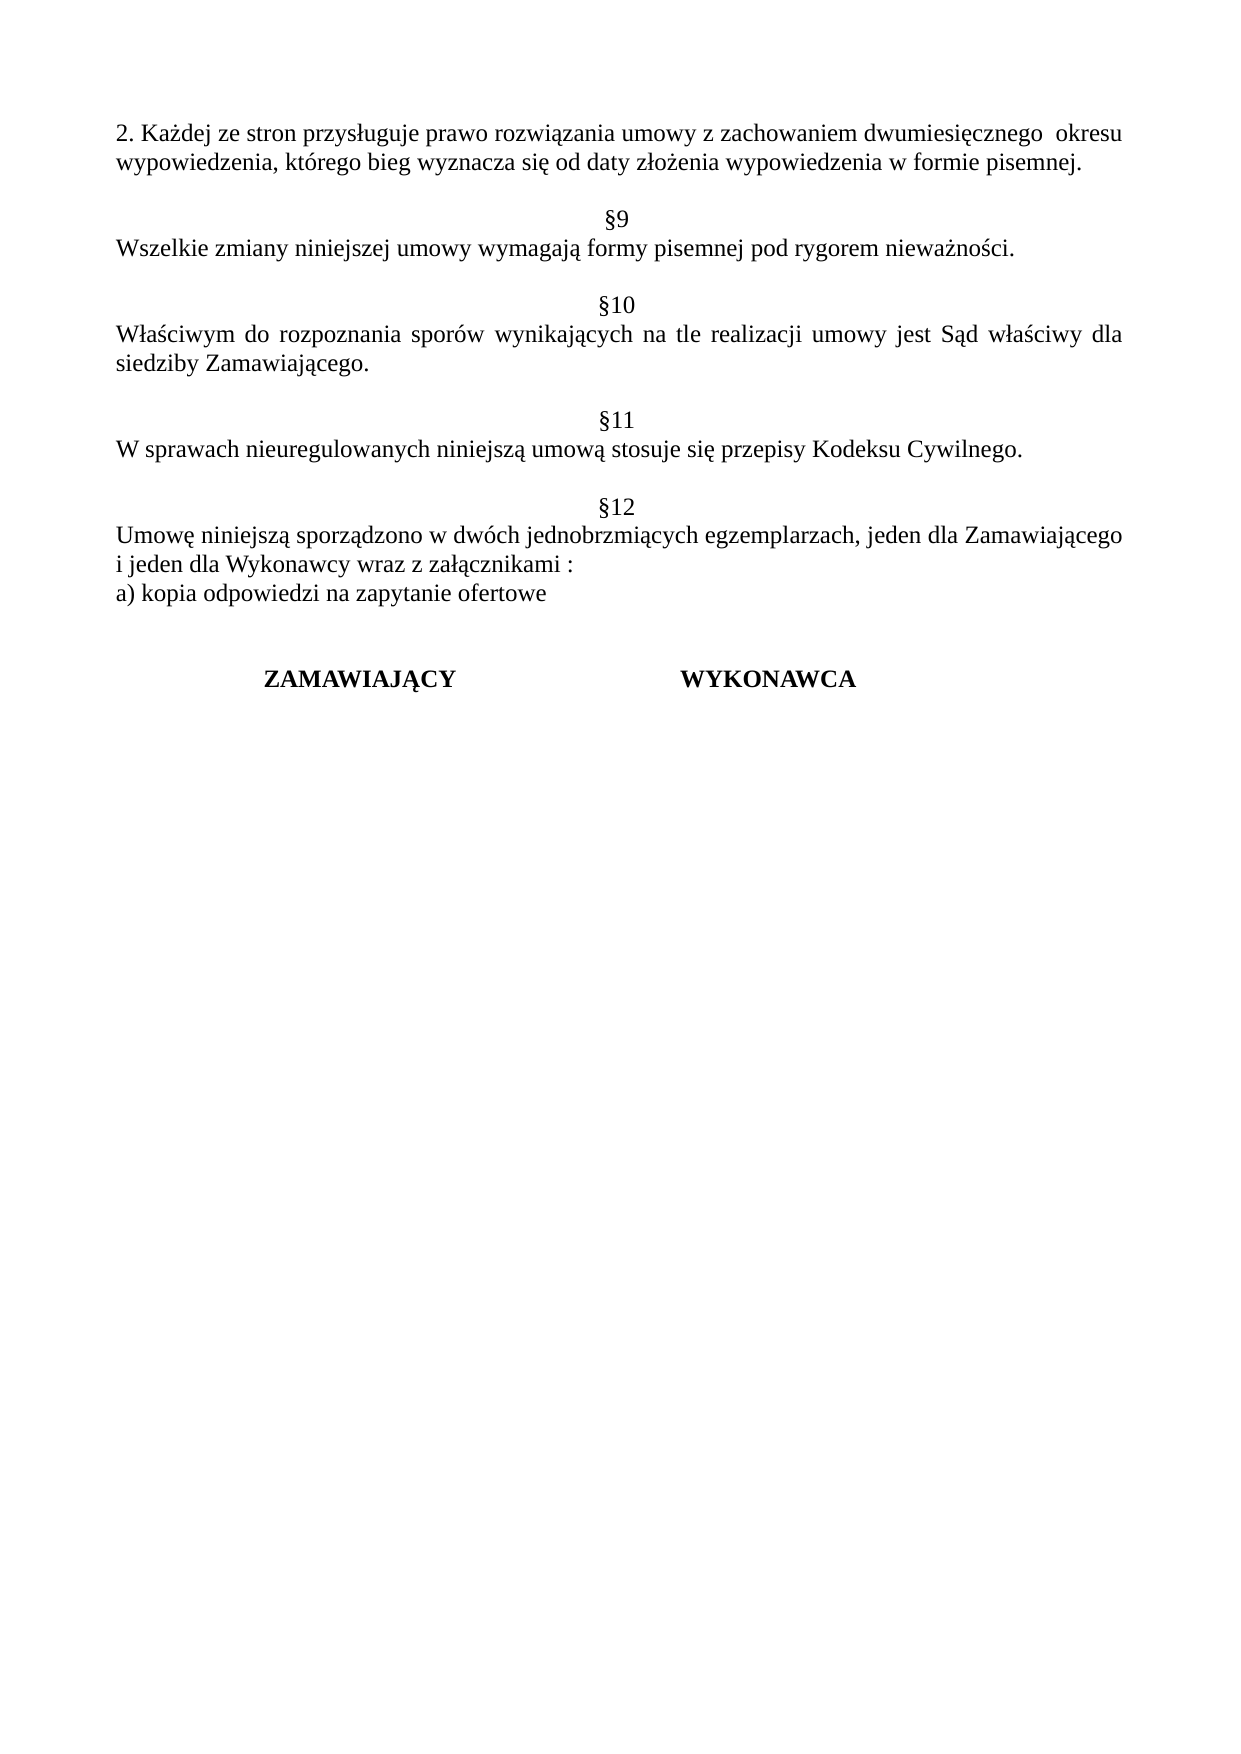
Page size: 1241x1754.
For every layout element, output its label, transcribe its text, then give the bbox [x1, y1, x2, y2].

text 2. Każdej ze stron przysługuje prawo rozwiązania umowy z zachowaniem dwumiesięcznego okresu wypowiedzenia, którego bieg wyznacza się od daty złożenia wypowiedzenia w formie pisemnej. [116, 118, 1123, 176]
text §11 [116, 406, 1123, 434]
text a) kopia odpowiedzi na zapytanie ofertowe [116, 578, 1123, 607]
text Umowę niniejszą sporządzono w dwóch jednobrzmiących egzemplarzach, jeden dla Zamawiającego i jeden dla Wykonawcy wraz z załącznikami : [116, 521, 1123, 578]
text §12 [116, 492, 1123, 521]
text ZAMAWIAJĄCY WYKONAWCA [116, 664, 1123, 693]
text §10 [116, 291, 1123, 319]
text §9 [116, 204, 1123, 233]
text Właściwym do rozpoznania sporów wynikających na tle realizacji umowy jest Sąd właściwy dla siedziby Zamawiającego. [116, 319, 1123, 377]
text Wszelkie zmiany niniejszej umowy wymagają formy pisemnej pod rygorem nieważności. [116, 233, 1123, 262]
text W sprawach nieuregulowanych niniejszą umową stosuje się przepisy Kodeksu Cywilnego. [116, 434, 1123, 463]
